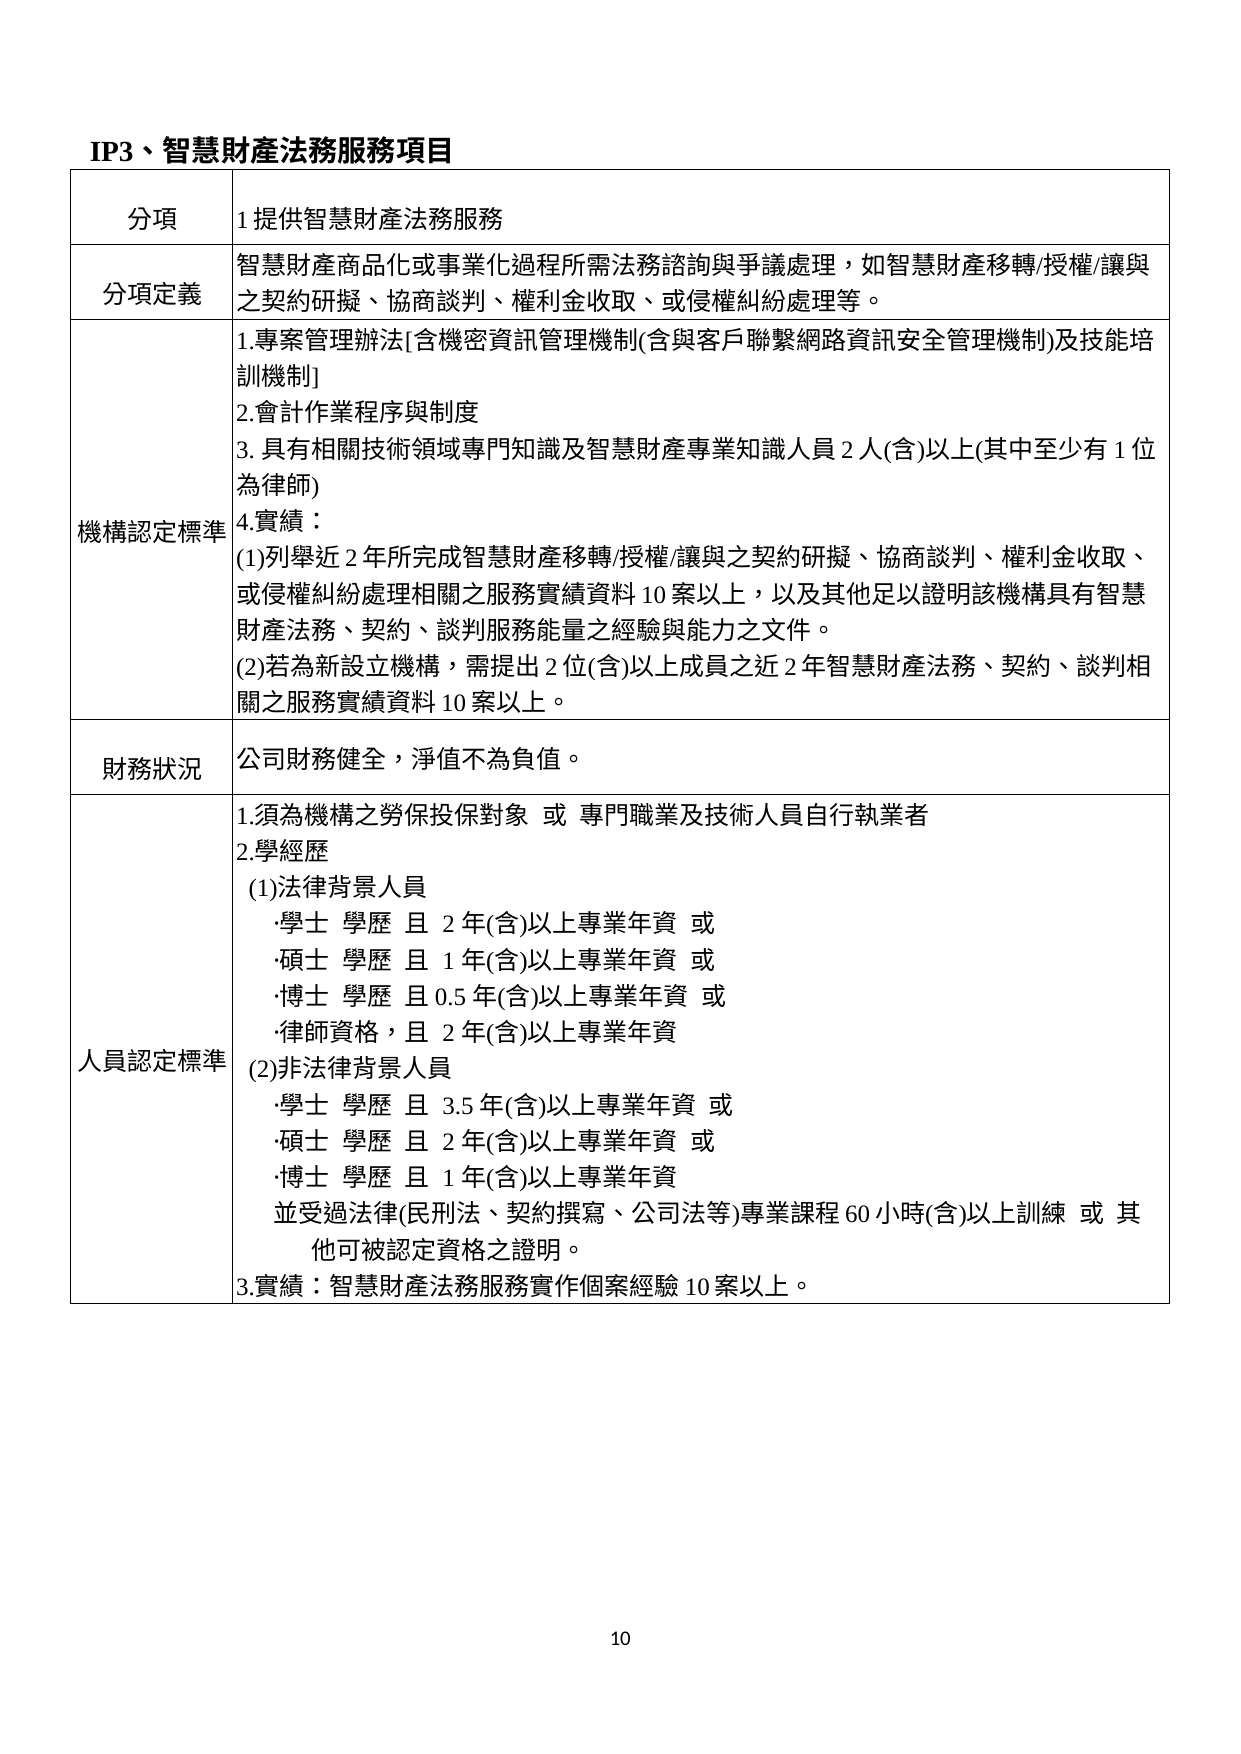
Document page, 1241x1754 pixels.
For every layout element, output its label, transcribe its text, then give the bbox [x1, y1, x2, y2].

table_header 分項 [71, 170, 232, 244]
table_cell 財務狀況 [71, 720, 232, 794]
table_cell 機構認定標準 [71, 320, 232, 719]
text IP3、智慧財產法務服務項目 [71, 107, 1169, 169]
table_cell 智慧財產商品化或事業化過程所需法務諮詢與爭議處理，如智慧財產移轉/授權/讓與之契約研擬、協商談判、權利金收取、或侵權糾紛處理等。 [233, 245, 1169, 319]
table_cell 人員認定標準 [71, 795, 232, 1303]
table_cell 公司財務健全，淨值不為負值。 [233, 720, 1169, 794]
table_cell 1.須為機構之勞保投保對象 或 專門職業及技術人員自行執業者 2.學經歷 (1)法律背景人員 ․學士 學歷 且 2 年(含)以上專業年資 或 ․碩士 學歷 且 1 年(含)以上專業年資 或 ․博士 學歷 且0.5 年(含)以上專業年資 或 ․律師資格，且 2 年(含)以上專業年資 (2)非法律背景人員 ․學士 學歷 且 3.5 年(含)以上專業年資 或 ․碩士 學歷 且 2 年(含)以上專業年資 或 ․博士 學歷 且 1 年(含)以上專業年資 並受過法律(民刑法、契約撰寫、公司法等)專業課程60小時(含)以上訓練 或 其他可被認定資格之證明。 3.實績：智慧財產法務服務實作個案經驗10案以上。 [233, 795, 1169, 1303]
table_cell 分項定義 [71, 245, 232, 319]
table_header 1提供智慧財產法務服務 [233, 170, 1169, 244]
table_cell 1.專案管理辦法[含機密資訊管理機制(含與客戶聯繫網路資訊安全管理機制)及技能培訓機制] 2.會計作業程序與制度 3. 具有相關技術領域專門知識及智慧財產專業知識人員2人(含)以上(其中至少有1位為律師) 4.實績： (1)列舉近2年所完成智慧財產移轉/授權/讓與之契約研擬、協商談判、權利金收取、或侵權糾紛處理相關之服務實績資料10案以上，以及其他足以證明該機構具有智慧財產法務、契約、談判服務能量之經驗與能力之文件。 (2)若為新設立機構，需提出2位(含)以上成員之近2年智慧財產法務、契約、談判相關之服務實績資料10案以上。 [233, 320, 1169, 719]
